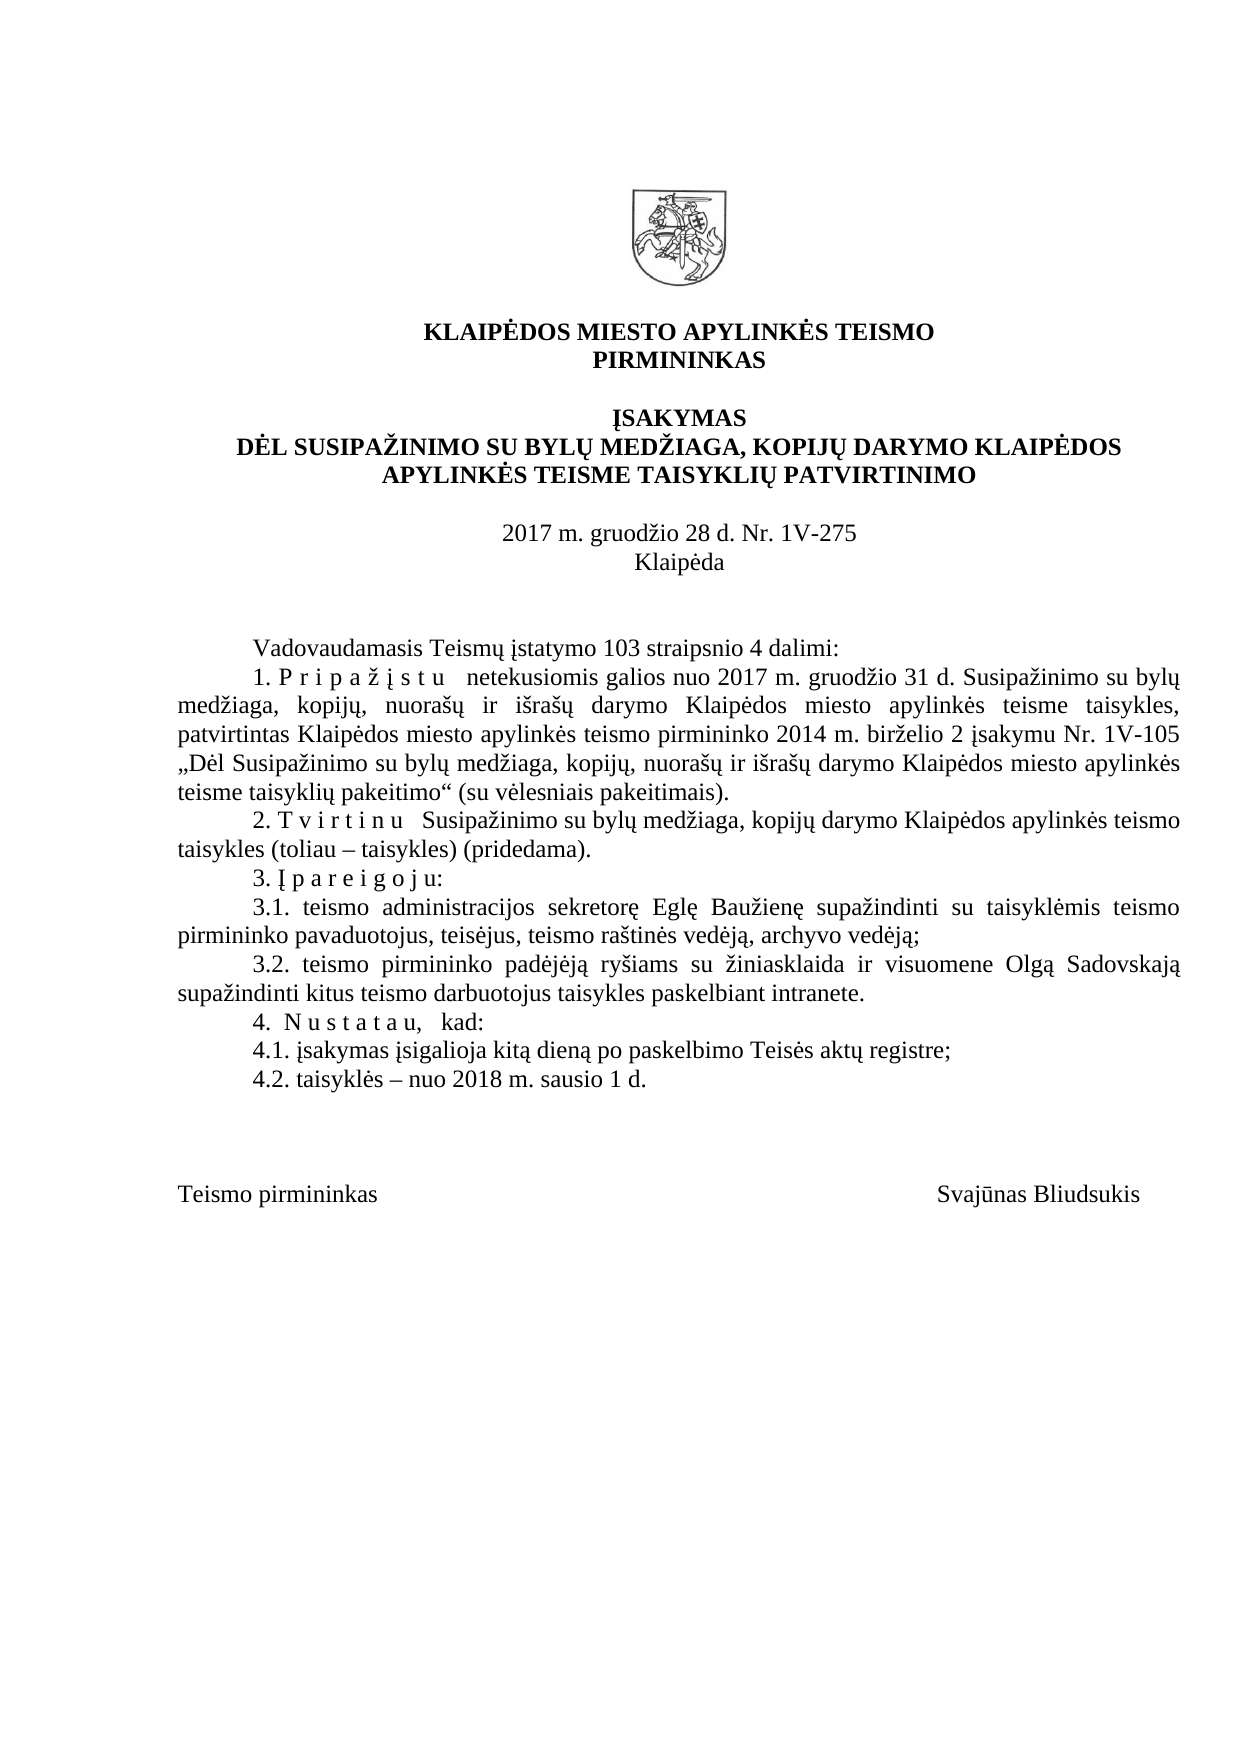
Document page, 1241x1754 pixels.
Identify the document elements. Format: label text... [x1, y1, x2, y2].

text PIRMININKAS [177, 346, 1181, 374]
text 2017 m. gruodžio 28 d. Nr. 1V-275 [177, 518, 1181, 547]
text 3.1. teismo administracijos sekretorę Eglę Baužienę supažindinti su taisyklėmis teismo pirmininko pavaduotojus, teisėjus, teismo raštinės vedėją, archyvo vedėją; [177, 892, 1181, 949]
text Vadovaudamasis Teismų įstatymo 103 straipsnio 4 dalimi: [177, 633, 1181, 662]
text 1. P r i p a ž į s t u netekusiomis galios nuo 2017 m. gruodžio 31 d. Susipažinimo su bylų medžiaga, kopijų, nuorašų ir išrašų darymo Klaipėdos miesto apylinkės teisme taisykles, patvirtintas Klaipėdos miesto apylinkės teismo pirmininko 2014 m. birželio 2 įsakymu Nr. 1V-105 „Dėl Susipažinimo su bylų medžiaga, kopijų, nuorašų ir išrašų darymo Klaipėdos miesto apylinkės teisme taisyklių pakeitimo“ (su vėlesniais pakeitimais). [177, 662, 1181, 806]
text Klaipėda [177, 547, 1181, 576]
text 3. Į p a r e i g o j u: [177, 863, 1181, 892]
text 4.1. įsakymas įsigalioja kitą dieną po paskelbimo Teisės aktų registre; [177, 1036, 1181, 1064]
text DĖL SUSIPAŽINIMO SU BYLŲ MEDŽIAGA, KOPIJŲ DARYMO KLAIPĖDOS APYLINKĖS TEISME TAISYKLIŲ PATVIRTINIMO [177, 432, 1181, 489]
text 2. T v i r t i n u Susipažinimo su bylų medžiaga, kopijų darymo Klaipėdos apylinkės teismo taisykles (toliau – taisykles) (pridedama). [177, 806, 1181, 863]
text ĮSAKYMAS [177, 403, 1181, 432]
text 4.2. taisyklės – nuo 2018 m. sausio 1 d. [177, 1064, 1181, 1093]
text Teismo pirmininkas Svajūnas Bliudsukis [177, 1179, 1181, 1208]
text KLAIPĖDOS MIESTO APYLINKĖS TEISMO [177, 317, 1181, 346]
text 3.2. teismo pirmininko padėjėją ryšiams su žiniasklaida ir visuomene Olgą Sadovskają supažindinti kitus teismo darbuotojus taisykles paskelbiant intranete. [177, 949, 1181, 1007]
text 4. N u s t a t a u, kad: [177, 1007, 1181, 1036]
